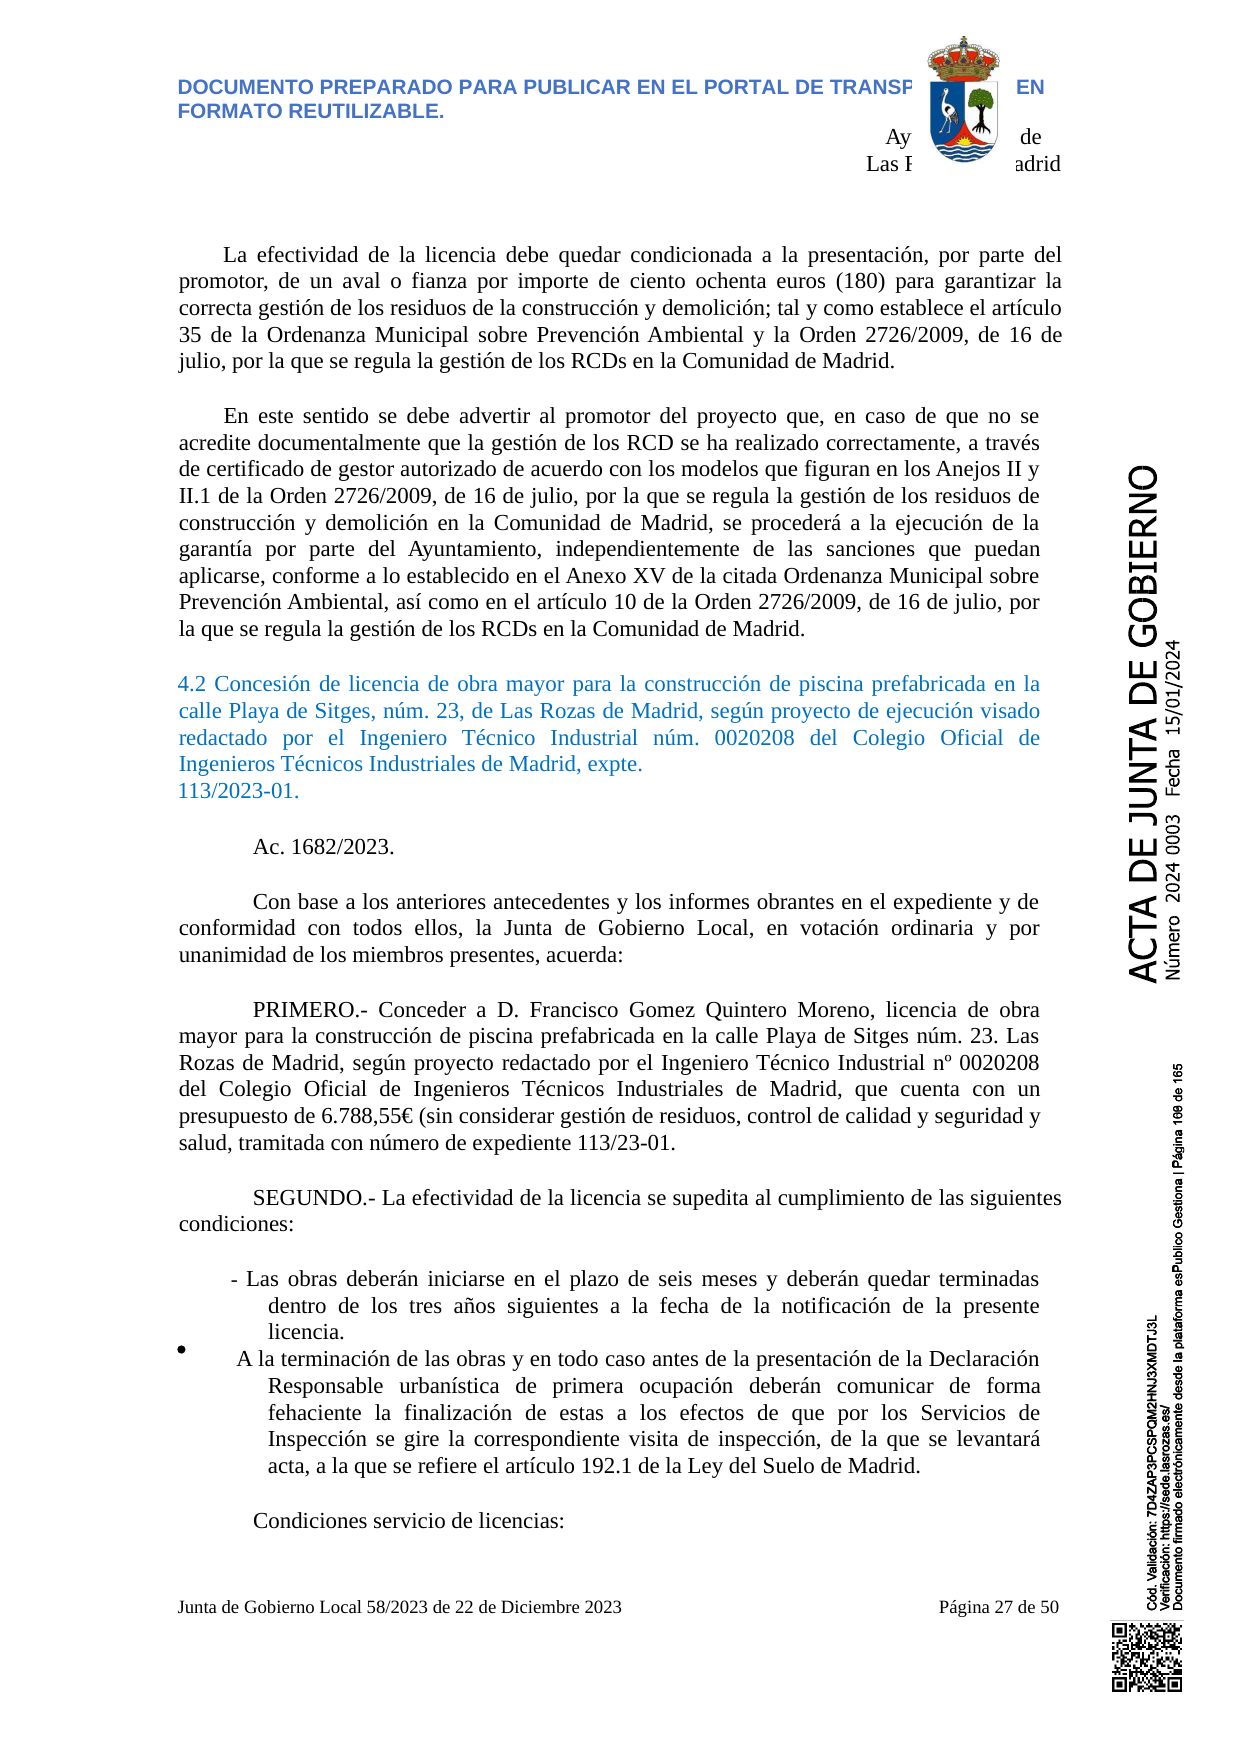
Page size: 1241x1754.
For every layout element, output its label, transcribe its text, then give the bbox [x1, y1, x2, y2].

text La efectividad de la licencia debe quedar condicionada a la presentación, por parte del promotor, de un aval o fianza por importe de ciento ochenta euros (180) para garantizar la correcta gestión de los residuos de la construcción y demolición; tal y como establece el artículo 35 de la Ordenanza Municipal sobre Prevención Ambiental y la Orden 2726/2009, de 16 de julio, por la que se regula la gestión de los RCDs en la Comunidad de Madrid. [178, 241, 1064, 374]
text PRIMERO.- Conceder a D. Francisco Gomez Quintero Moreno, licencia de obra mayor para la construcción de piscina prefabricada en la calle Playa de Sitges núm. 23. Las Rozas de Madrid, según proyecto redactado por el Ingeniero Técnico Industrial nº 0020208 del Colegio Oficial de Ingenieros Técnicos Industriales de Madrid, que cuenta con un presupuesto de 6.788,55€ (sin considerar gestión de residuos, control de calidad y seguridad y salud, tramitada con número de expediente 113/23-01. [178, 996, 1042, 1155]
text 113/2023-01. [177, 778, 1064, 804]
text SEGUNDO.- La efectividad de la licencia se supedita al cumplimiento de las siguientes condiciones: [178, 1184, 1064, 1237]
text Condiciones servicio de licencias: [253, 1507, 1064, 1533]
text Ac. 1682/2023. [178, 833, 1042, 859]
text A la terminación de las obras y en todo caso antes de la presentación de la Declaración Responsable urbanística de primera ocupación deberán comunicar de forma fehaciente la finalización de estas a los efectos de que por los Servicios de Inspección se gire la correspondiente visita de inspección, de la que se levantará acta, a la que se refiere el artículo 192.1 de la Ley del Suelo de Madrid. [231, 1345, 1042, 1478]
text - Las obras deberán iniciarse en el plazo de seis meses y deberán quedar terminadas dentro de los tres años siguientes a la fecha de la notificación de la presente licencia. [231, 1265, 1042, 1345]
text 4.2 Concesión de licencia de obra mayor para la construcción de piscina prefabricada en la calle Playa de Sitges, núm. 23, de Las Rozas de Madrid, según proyecto de ejecución visado redactado por el Ingeniero Técnico Industrial núm. 0020208 del Colegio Oficial de Ingenieros Técnicos Industriales de Madrid, expte. [177, 670, 1042, 777]
text Con base a los anteriores antecedentes y los informes obrantes en el expediente y de conformidad con todos ellos, la Junta de Gobierno Local, en votación ordinaria y por unanimidad de los miembros presentes, acuerda: [178, 888, 1041, 967]
text En este sentido se debe advertir al promotor del proyecto que, en caso de que no se acredite documentalmente que la gestión de los RCD se ha realizado correctamente, a través de certificado de gestor autorizado de acuerdo con los modelos que figuran en los Anejos II y II.1 de la Orden 2726/2009, de 16 de julio, por la que se regula la gestión de los residuos de construcción y demolición en la Comunidad de Madrid, se procederá a la ejecución de la garantía por parte del Ayuntamiento, independientemente de las sanciones que puedan aplicarse, conforme a lo establecido en el Anexo XV de la citada Ordenanza Municipal sobre Prevención Ambiental, así como en el artículo 10 de la Orden 2726/2009, de 16 de julio, por la que se regula la gestión de los RCDs en la Comunidad de Madrid. [178, 402, 1041, 641]
